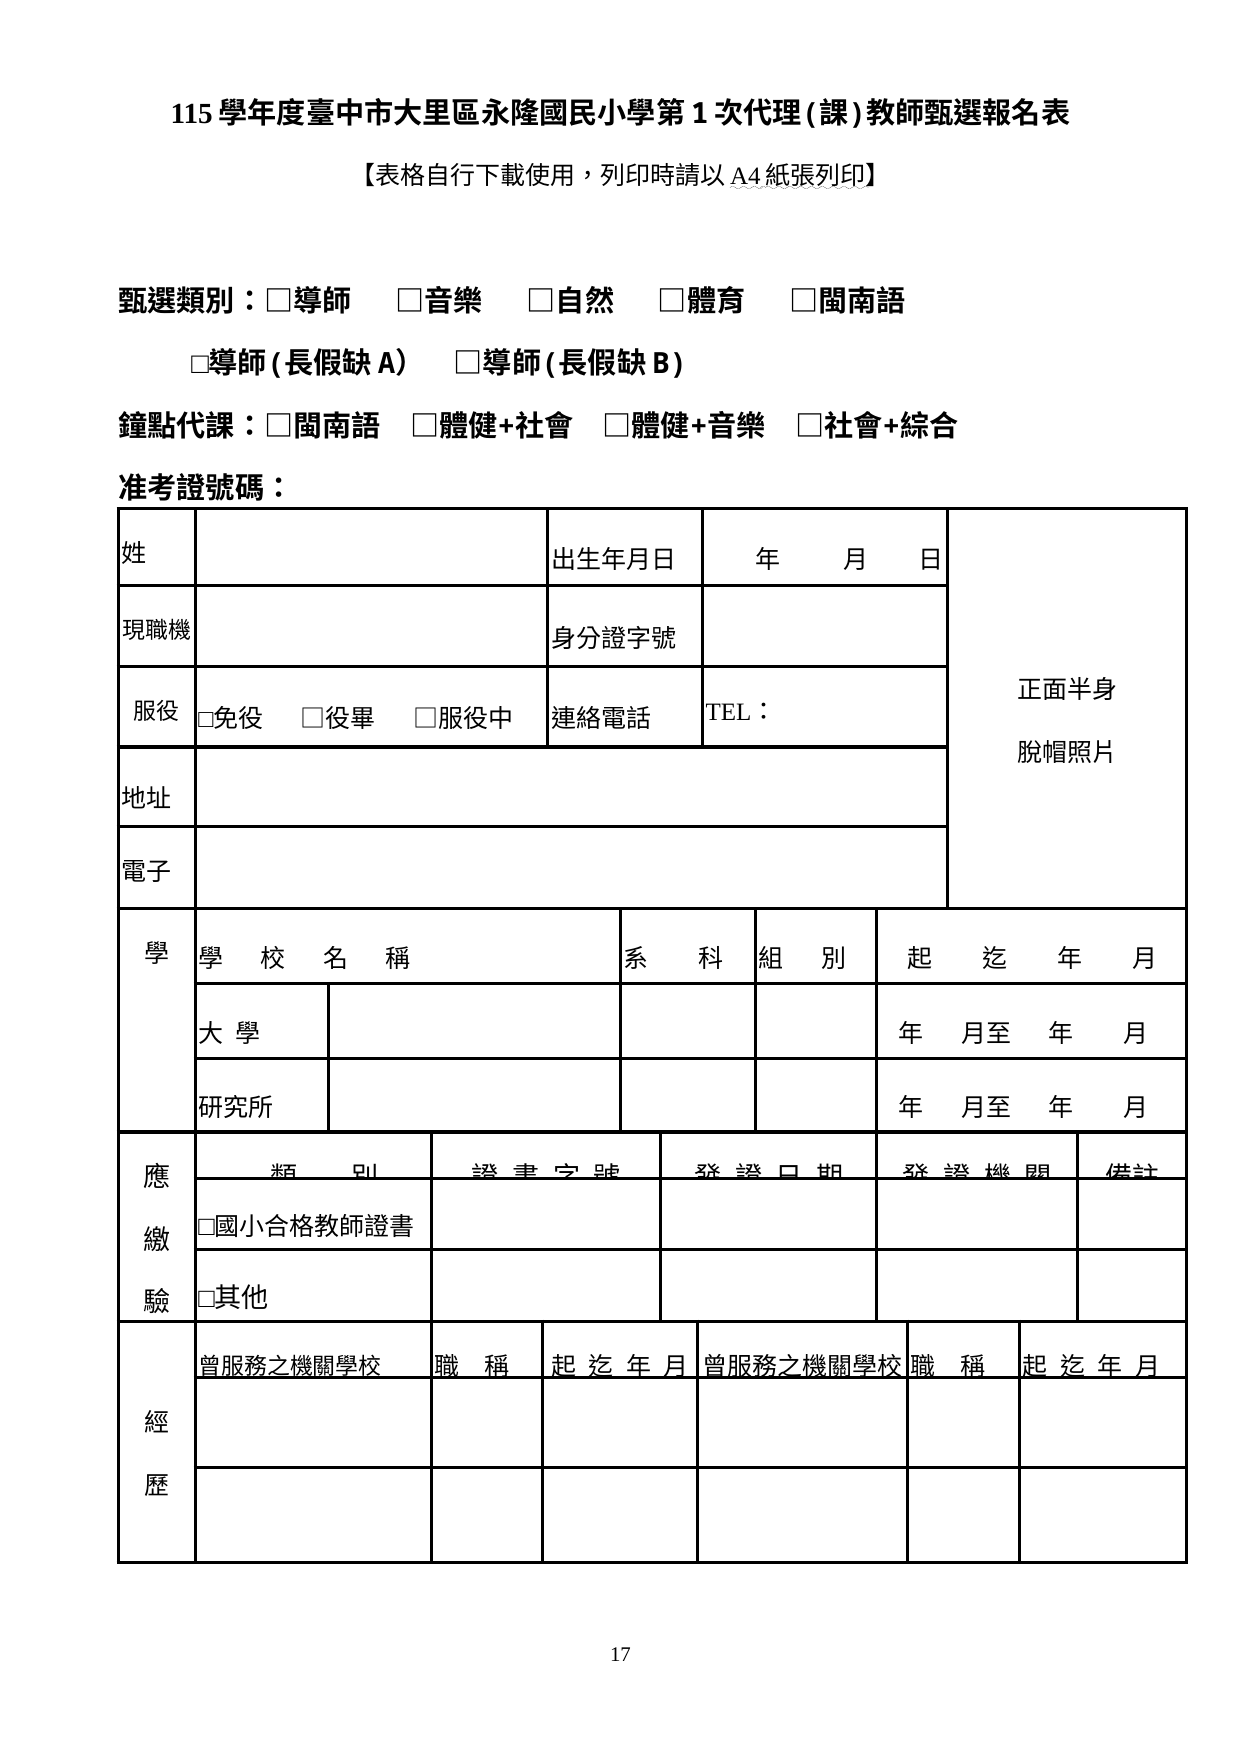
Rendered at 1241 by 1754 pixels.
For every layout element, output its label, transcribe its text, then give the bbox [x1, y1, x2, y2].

table_cell 應 繳 驗 證 件 [120, 1134, 194, 1319]
text 准考證號碼： [118, 444, 1122, 507]
table_cell [197, 587, 546, 664]
table_cell 經 歷 [120, 1323, 194, 1561]
table_cell [197, 828, 946, 907]
table_cell [197, 1469, 430, 1561]
table_cell [330, 1060, 619, 1130]
table_cell [1079, 1180, 1185, 1247]
table_cell 類 別 [197, 1134, 430, 1177]
table_cell 身分證字號 [549, 587, 701, 664]
table_cell [909, 1379, 1018, 1466]
table_cell 地址 [120, 749, 194, 825]
table_cell 連絡電話 [549, 668, 701, 745]
text □導師(長假缺A） □導師(長假缺B) [118, 319, 1122, 382]
table_cell [704, 587, 946, 664]
table_cell [622, 1060, 754, 1130]
table_cell □國小合格教師證書 [197, 1180, 430, 1247]
table_cell 職 稱 [433, 1323, 541, 1376]
table_cell 備註 [1079, 1134, 1185, 1177]
table_cell [433, 1469, 541, 1561]
table_cell [909, 1469, 1018, 1561]
table_cell [1021, 1469, 1185, 1561]
table_cell 發 證 日 期 [662, 1134, 875, 1177]
text 115學年度臺中市大里區永隆國民小學第1次代理(課)教師甄選報名表 [118, 69, 1122, 132]
table_cell 曾服務之機關學校 [197, 1323, 430, 1376]
table_cell [878, 1251, 1076, 1319]
table_cell 現職機關學校 [120, 587, 194, 664]
table_cell □免役 □役畢 □服役中 [197, 668, 546, 745]
table_cell 大 學 [197, 985, 327, 1057]
table_cell 起 迄 年 月 [1021, 1323, 1185, 1376]
table_cell 年 月至 年 月 [878, 985, 1185, 1057]
table_cell [757, 985, 875, 1057]
text 甄選類別：□導師 □音樂 □自然 □體育 □閩南語 [118, 257, 1122, 319]
table_cell [1021, 1379, 1185, 1466]
table_cell 起 迄 年 月 [878, 910, 1185, 982]
table_cell [757, 1060, 875, 1130]
table_cell [878, 1180, 1076, 1247]
table_header 年 月 日 [704, 510, 946, 584]
table_cell [433, 1379, 541, 1466]
table_cell [662, 1251, 875, 1319]
table_header 姓 名 [120, 510, 194, 584]
table_cell [622, 985, 754, 1057]
table_cell TEL： 手機： [704, 668, 946, 745]
table_cell □其他 [197, 1251, 430, 1319]
table_cell 曾服務之機關學校 [699, 1323, 906, 1376]
table_cell 學 歷 [120, 910, 194, 1130]
table_cell 電子郵件 [120, 828, 194, 907]
table_cell 學 校 名 稱 [197, 910, 619, 982]
table_cell [197, 749, 946, 825]
table_cell [699, 1469, 906, 1561]
table_cell 發 證 機 關 [878, 1134, 1076, 1177]
table_cell [197, 1379, 430, 1466]
table_cell 研究所 [197, 1060, 327, 1130]
table_header [197, 510, 546, 584]
table_cell 證 書 字 號 [433, 1134, 659, 1177]
table_cell 年 月至 年 月 [878, 1060, 1185, 1130]
table_header 正面半身 脫帽照片 [949, 510, 1185, 907]
text 【表格自行下載使用，列印時請以A4紙張列印】 [118, 132, 1122, 194]
table_cell 起 迄 年 月 [544, 1323, 696, 1376]
table_cell 組 別 [757, 910, 875, 982]
table_cell 服役 情形 [120, 668, 194, 745]
table_cell [433, 1180, 659, 1247]
table_cell [544, 1469, 696, 1561]
table_cell 職 稱 [909, 1323, 1018, 1376]
table_header 出生年月日 [549, 510, 701, 584]
table_cell [699, 1379, 906, 1466]
table_cell [433, 1251, 659, 1319]
table_cell [662, 1180, 875, 1247]
text 鐘點代課：□閩南語 □體健+社會 □體健+音樂 □社會+綜合 [118, 382, 1122, 444]
table_cell [1079, 1251, 1185, 1319]
table_cell 系 科 [622, 910, 754, 982]
table_cell [544, 1379, 696, 1466]
table_cell [330, 985, 619, 1057]
